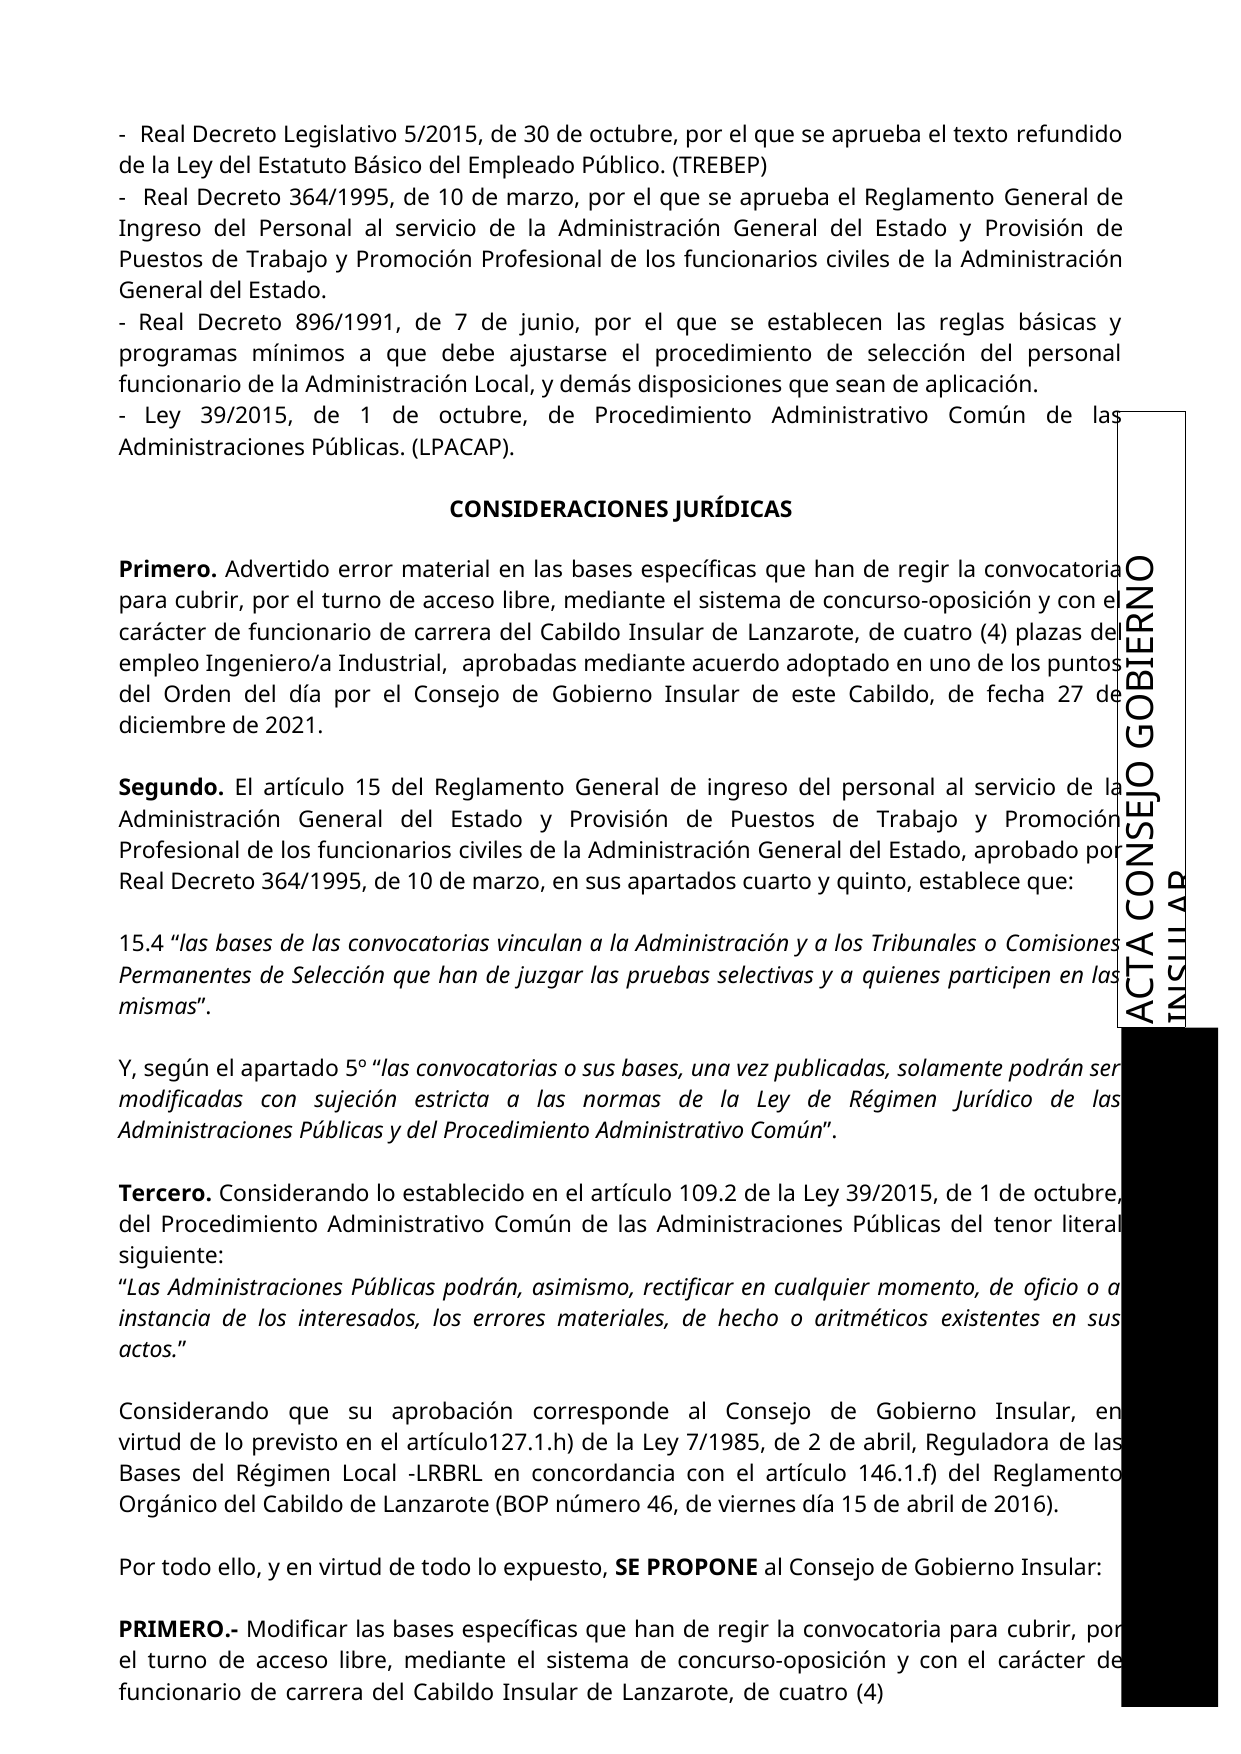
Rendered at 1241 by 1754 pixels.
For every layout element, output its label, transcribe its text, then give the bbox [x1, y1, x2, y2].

text Primero. Advertido error material en las bases específicas que han de regir la convocatoria para cubrir, por el turno de acceso libre, mediante el sistema de concurso-oposición y con el carácter de funcionario de carrera del Cabildo Insular de Lanzarote, de cuatro (4) plazas del empleo Ingeniero/a Industrial, aprobadas mediante acuerdo adoptado en uno de los puntos del Orden del día por el Consejo de Gobierno Insular de este Cabildo, de fecha 27 de diciembre de 2021. [118, 553, 1123, 741]
text 15.4 “las bases de las convocatorias vinculan a la Administración y a los Tribunales o Comisiones Permanentes de Selección que han de juzgar las pruebas selectivas y a quienes participen en las mismas”. [118, 927, 1121, 1021]
text Y, según el apartado 5º “las convocatorias o sus bases, una vez publicadas, solamente podrán ser modificadas con sujeción estricta a las normas de la Ley de Régimen Jurídico de las Administraciones Públicas y del Procedimiento Administrativo Común”. [118, 1052, 1121, 1146]
list Real Decreto Legislativo 5/2015, de 30 de octubre, por el que se aprueba el texto refundido de la Ley del Estatuto Básico del Empleado Público. (TREBEP) [118, 118, 1122, 181]
list Real Decreto 896/1991, de 7 de junio, por el que se establecen las reglas básicas y programas mínimos a que debe ajustarse el procedimiento de selección del personal funcionario de la Administración Local, y demás disposiciones que sean de aplicación. [118, 306, 1123, 399]
text “Las Administraciones Públicas podrán, asimismo, rectificar en cualquier momento, de oficio o a instancia de los interesados, los errores materiales, de hecho o aritméticos existentes en sus actos.” [118, 1270, 1121, 1364]
text Por todo ello, y en virtud de todo lo expuesto, SE PROPONE al Consejo de Gobierno Insular: [118, 1551, 1121, 1582]
list ACTA CONSEJO GOBIERNO INSULAR [1118, 414, 1183, 1027]
text PRIMERO.- Modificar las bases específicas que han de regir la convocatoria para cubrir, por el turno de acceso libre, mediante el sistema de concurso-oposición y con el carácter de funcionario de carrera del Cabildo Insular de Lanzarote, de cuatro (4) [118, 1613, 1121, 1707]
text Segundo. El artículo 15 del Reglamento General de ingreso del personal al servicio de la Administración General del Estado y Provisión de Puestos de Trabajo y Promoción Profesional de los funcionarios civiles de la Administración General del Estado, aprobado por Real Decreto 364/1995, de 10 de marzo, en sus apartados cuarto y quinto, establece que: [118, 771, 1123, 896]
subtitle CONSIDERACIONES JURÍDICAS [262, 492, 980, 524]
list Real Decreto 364/1995, de 10 de marzo, por el que se aprueba el Reglamento General de Ingreso del Personal al servicio de la Administración General del Estado y Provisión de Puestos de Trabajo y Promoción Profesional de los funcionarios civiles de la Administración General del Estado. [118, 181, 1123, 306]
list Ley 39/2015, de 1 de octubre, de Procedimiento Administrativo Común de las Administraciones Públicas. (LPACAP). [118, 399, 1123, 462]
text Tercero. Considerando lo establecido en el artículo 109.2 de la Ley 39/2015, de 1 de octubre, del Procedimiento Administrativo Común de las Administraciones Públicas del tenor literal siguiente: [118, 1177, 1121, 1270]
text Considerando que su aprobación corresponde al Consejo de Gobierno Insular, en virtud de lo previsto en el artículo127.1.h) de la Ley 7/1985, de 2 de abril, Reguladora de las Bases del Régimen Local -LRBRL en concordancia con el artículo 146.1.f) del Reglamento Orgánico del Cabildo de Lanzarote (BOP número 46, de viernes día 15 de abril de 2016). [118, 1395, 1121, 1520]
